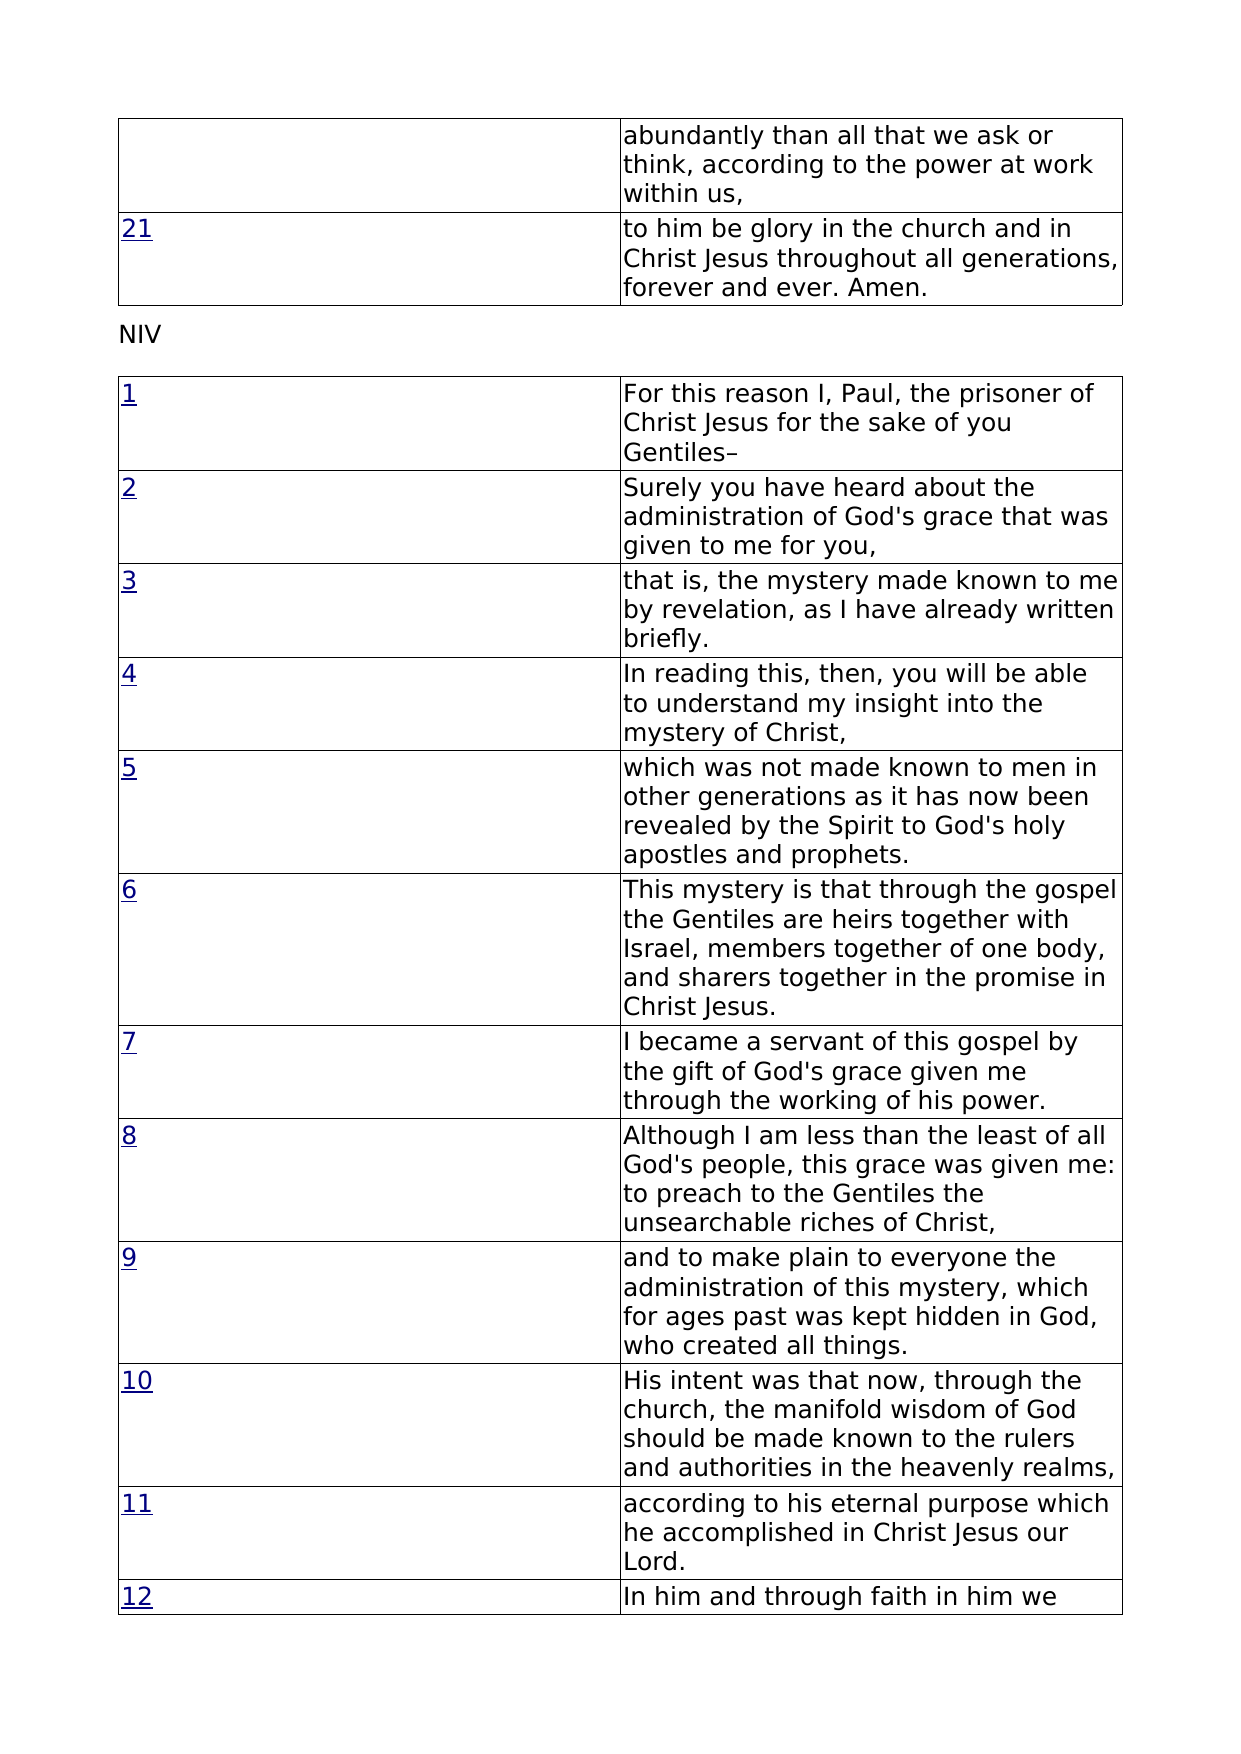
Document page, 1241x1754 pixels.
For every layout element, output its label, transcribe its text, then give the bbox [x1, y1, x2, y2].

table_cell 11 [119, 1487, 620, 1579]
table_cell 12 [119, 1580, 620, 1614]
table_cell which was not made known to men in other generations as it has now been revealed by the Spirit to God's holy apostles and prophets. [621, 751, 1122, 873]
table_header For this reason I, Paul, the prisoner of Christ Jesus for the sake of you Gentiles– [621, 377, 1122, 470]
table_cell Although I am less than the least of all God's people, this grace was given me: to preach to the Gentiles the unsearchable riches of Christ, [621, 1119, 1122, 1241]
table_cell 10 [119, 1364, 620, 1486]
table_cell 3 [119, 564, 620, 657]
text NIV [118, 320, 1122, 349]
table_cell [119, 119, 620, 212]
table_cell 21 [119, 213, 620, 305]
table_header 1 [119, 377, 620, 470]
table_cell 5 [119, 751, 620, 873]
table_cell 6 [119, 874, 620, 1024]
table_cell 7 [119, 1026, 620, 1118]
table_cell 2 [119, 471, 620, 563]
table_cell His intent was that now, through the church, the manifold wisdom of God should be made known to the rulers and authorities in the heavenly realms, [621, 1364, 1122, 1486]
table_cell 4 [119, 658, 620, 750]
table_cell Surely you have heard about the administration of God's grace that was given to me for you, [621, 471, 1122, 563]
table_cell to him be glory in the church and in Christ Jesus throughout all generations, forever and ever. Amen. [621, 213, 1122, 305]
table_cell 8 [119, 1119, 620, 1241]
table_cell according to his eternal purpose which he accomplished in Christ Jesus our Lord. [621, 1487, 1122, 1579]
table_cell and to make plain to everyone the administration of this mystery, which for ages past was kept hidden in God, who created all things. [621, 1242, 1122, 1363]
table_cell abundantly than all that we ask or think, according to the power at work within us, [621, 119, 1122, 212]
table_cell In reading this, then, you will be able to understand my insight into the mystery of Christ, [621, 658, 1122, 750]
table_cell In him and through faith in him we [621, 1580, 1122, 1614]
table_cell 9 [119, 1242, 620, 1363]
table_cell This mystery is that through the gospel the Gentiles are heirs together with Israel, members together of one body, and sharers together in the promise in Christ Jesus. [621, 874, 1122, 1024]
table_cell I became a servant of this gospel by the gift of God's grace given me through the working of his power. [621, 1026, 1122, 1118]
table_cell that is, the mystery made known to me by revelation, as I have already written briefly. [621, 564, 1122, 657]
